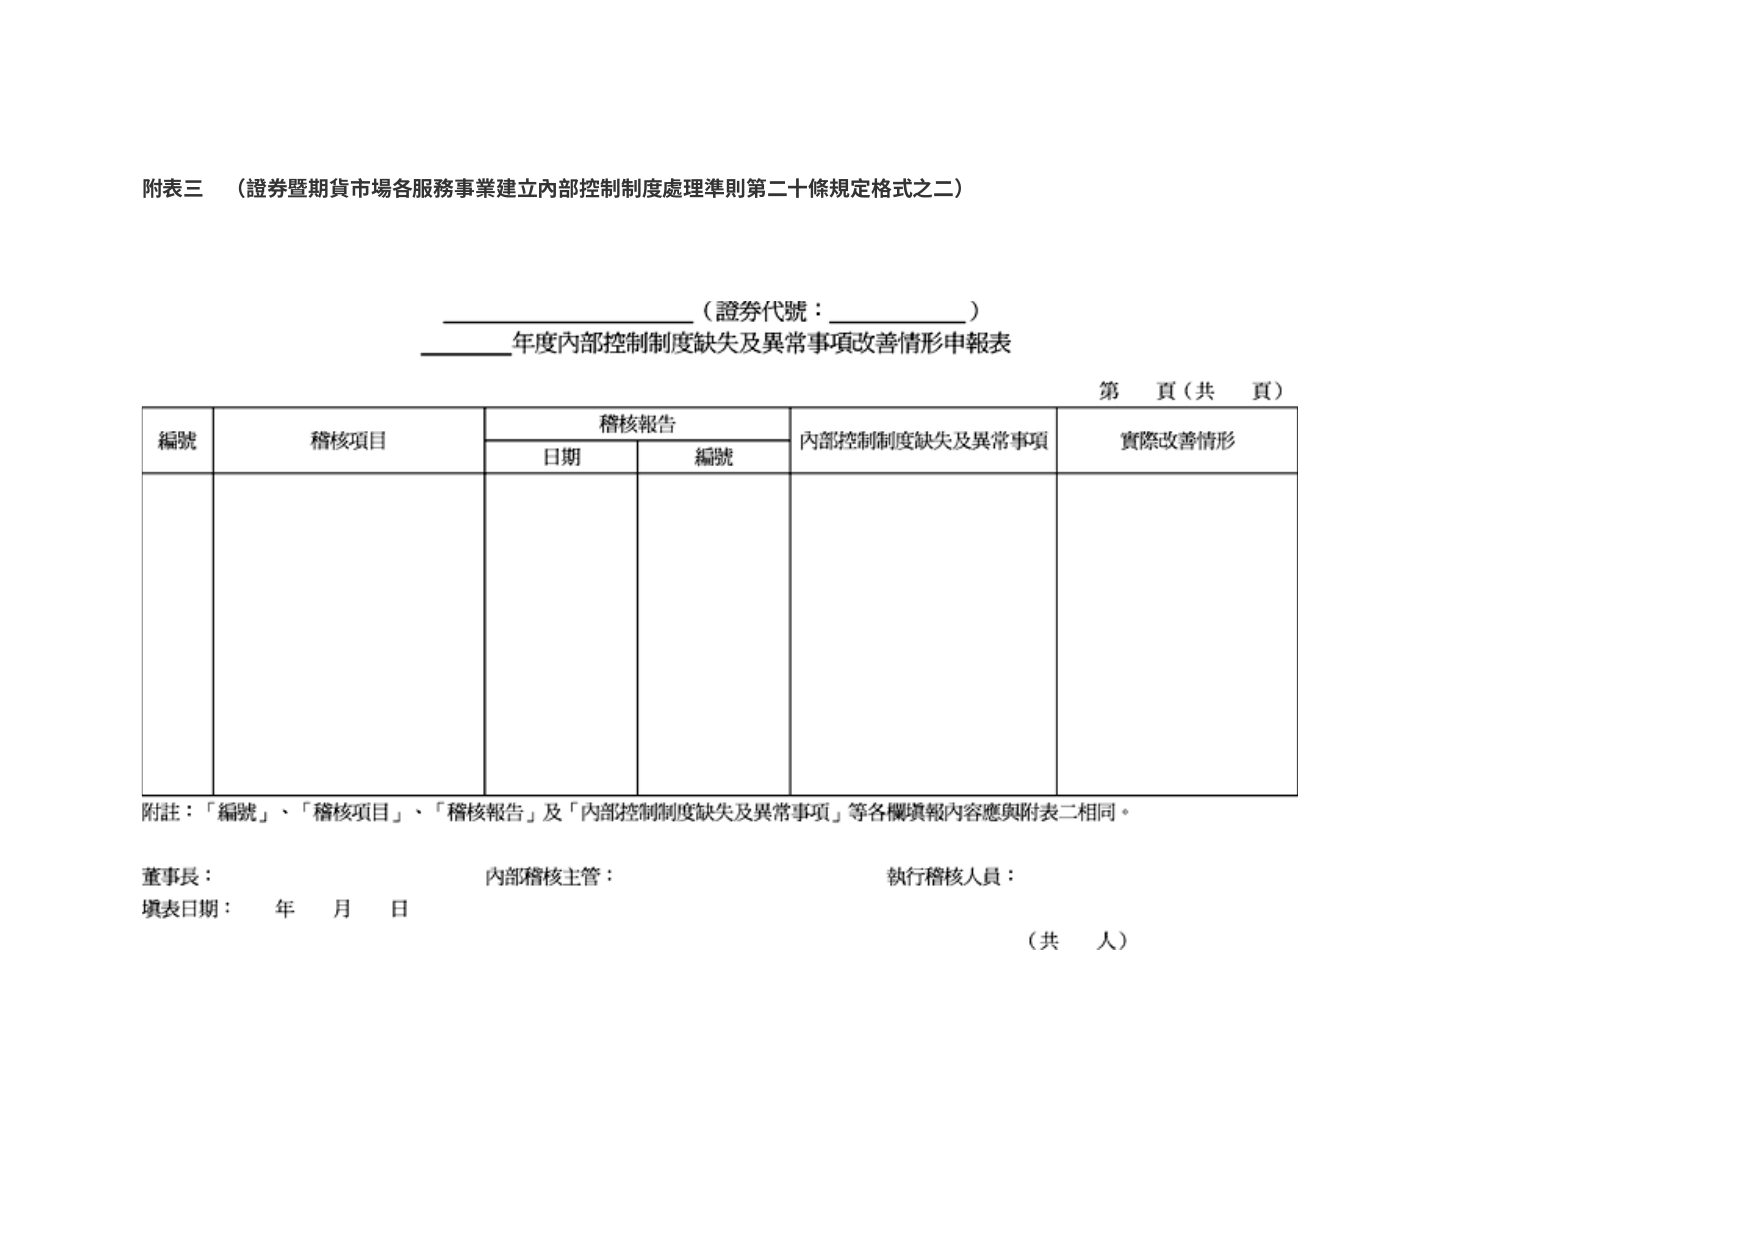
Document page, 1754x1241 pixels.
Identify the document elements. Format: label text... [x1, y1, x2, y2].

text 附表三 （證券暨期貨市場各服務事業建立內部控制制度處理準則第二十條規定格式之二） [142, 146, 1612, 208]
